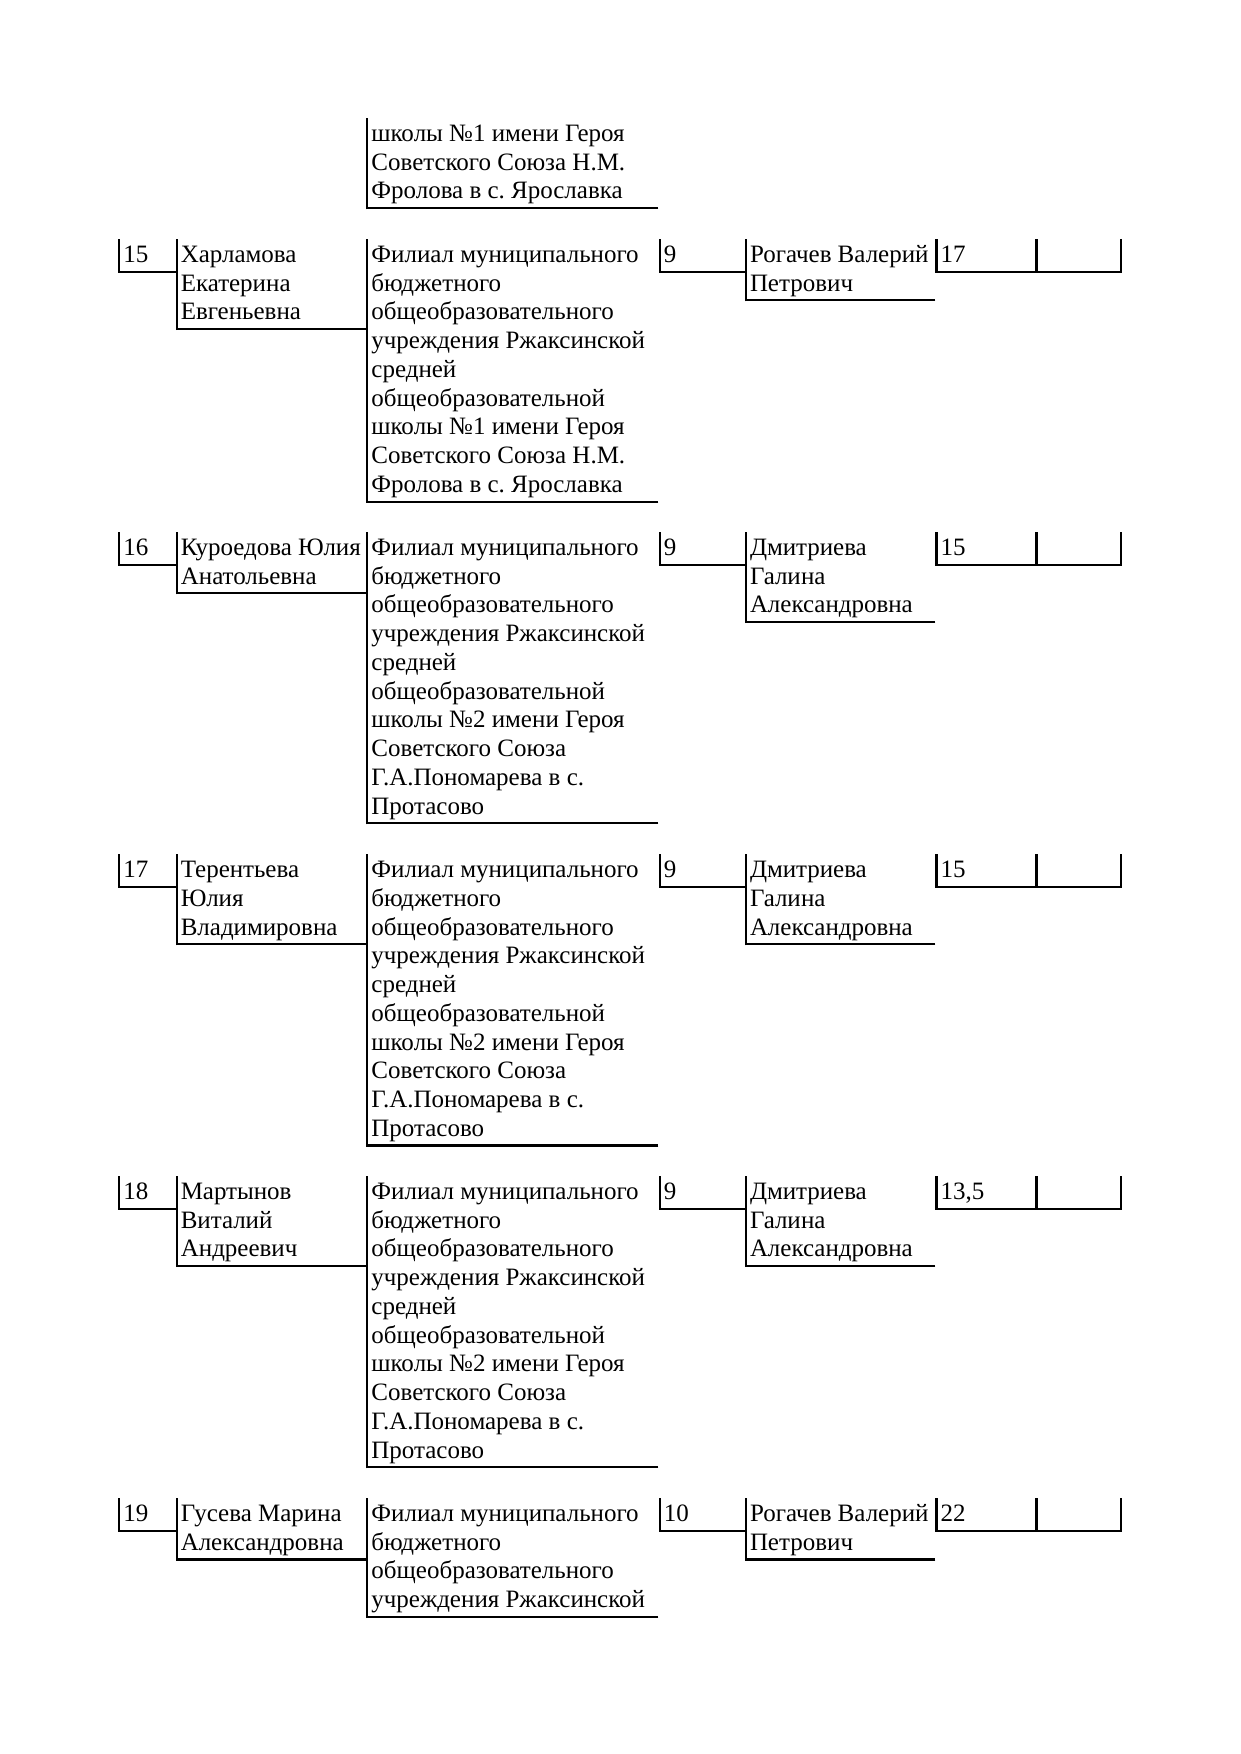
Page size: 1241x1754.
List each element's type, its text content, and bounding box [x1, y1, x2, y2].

table_cell [176, 945, 366, 1176]
table_cell [176, 330, 366, 532]
table_cell [1035, 273, 1122, 532]
table_cell [935, 1532, 1035, 1618]
table_cell Дмитриева Галина Александровна [747, 1176, 935, 1265]
table_cell [745, 118, 935, 239]
table_cell Мартынов Виталий Андреевич [178, 1176, 366, 1265]
table_cell [1035, 1532, 1122, 1618]
table_cell [745, 1561, 935, 1618]
table_cell [1038, 1498, 1120, 1530]
table_cell [1038, 1176, 1120, 1208]
table_cell [176, 594, 366, 854]
table_cell [118, 566, 176, 854]
table_cell Харламова Екатерина Евгеньевна [178, 239, 366, 328]
table_cell школы №1 имени Героя Советского Союза Н.М. Фролова в с. Ярославка [368, 118, 658, 207]
table_cell 15 [120, 239, 176, 271]
table_cell Куроедова Юлия Анатольевна [178, 532, 366, 592]
table_cell [1035, 566, 1122, 854]
table_cell Дмитриева Галина Александровна [747, 854, 935, 943]
table_cell [935, 888, 1035, 1176]
table_cell [176, 1267, 366, 1498]
table_cell 22 [938, 1498, 1035, 1530]
table_cell [935, 1210, 1035, 1498]
table_cell 19 [120, 1498, 176, 1530]
table_cell [745, 945, 935, 1176]
table_cell [935, 118, 1035, 239]
table_cell 9 [661, 239, 745, 271]
table_cell [659, 1210, 745, 1498]
table_cell [176, 1561, 366, 1618]
table_cell Рогачев Валерий Петрович [747, 1498, 935, 1558]
table_cell [366, 1147, 658, 1176]
table_cell 17 [938, 239, 1035, 271]
table_cell [659, 888, 745, 1176]
table_cell 15 [938, 854, 1035, 886]
table_cell [659, 1532, 745, 1618]
table_cell 16 [120, 532, 176, 564]
table_cell [1035, 888, 1122, 1176]
table_cell [118, 118, 176, 239]
table_cell [176, 118, 366, 239]
table_cell [1038, 854, 1120, 886]
table_cell [1035, 1210, 1122, 1498]
table_cell Филиал муниципального бюджетного общеобразовательного учреждения Ржаксинской средней общеобразовательной школы №1 имени Героя Советского Союза Н.М. Фролова в с. Ярославка [368, 239, 658, 501]
table_cell [745, 1267, 935, 1498]
table_cell [118, 1210, 176, 1498]
table_cell [1038, 239, 1120, 271]
table_cell [935, 566, 1035, 854]
table_cell Гусева Марина Александровна [178, 1498, 366, 1558]
table_cell 17 [120, 854, 176, 886]
table_cell [745, 301, 935, 532]
table_cell 9 [661, 532, 745, 564]
table_cell [366, 1468, 658, 1498]
table_cell [659, 118, 745, 239]
table_cell Филиал муниципального бюджетного общеобразовательного учреждения Ржаксинской средней общеобразовательной школы №2 имени Героя Советского Союза Г.А.Пономарева в с. Протасово [368, 1176, 658, 1466]
table_cell 9 [661, 854, 745, 886]
table_cell [118, 888, 176, 1176]
table_cell 18 [120, 1176, 176, 1208]
table_cell Филиал муниципального бюджетного общеобразовательного учреждения Ржаксинской [368, 1498, 658, 1616]
table_cell [366, 503, 658, 532]
table_cell 13,5 [938, 1176, 1035, 1208]
table_cell Терентьева Юлия Владимировна [178, 854, 366, 943]
table_cell [118, 273, 176, 532]
table_cell 15 [938, 532, 1035, 564]
table_cell [659, 273, 745, 532]
table_cell [366, 209, 658, 239]
table_cell [1038, 532, 1120, 564]
table_cell [659, 566, 745, 854]
table_cell Дмитриева Галина Александровна [747, 532, 935, 621]
table_cell 9 [661, 1176, 745, 1208]
table_cell [366, 824, 658, 854]
table_cell [745, 623, 935, 854]
table_cell [118, 1532, 176, 1618]
table_cell 10 [661, 1498, 745, 1530]
table_cell Филиал муниципального бюджетного общеобразовательного учреждения Ржаксинской средней общеобразовательной школы №2 имени Героя Советского Союза Г.А.Пономарева в с. Протасово [368, 854, 658, 1144]
table_cell [1035, 118, 1122, 239]
table_cell Рогачев Валерий Петрович [747, 239, 935, 299]
table_cell [935, 273, 1035, 532]
table_cell Филиал муниципального бюджетного общеобразовательного учреждения Ржаксинской средней общеобразовательной школы №2 имени Героя Советского Союза Г.А.Пономарева в с. Протасово [368, 532, 658, 822]
